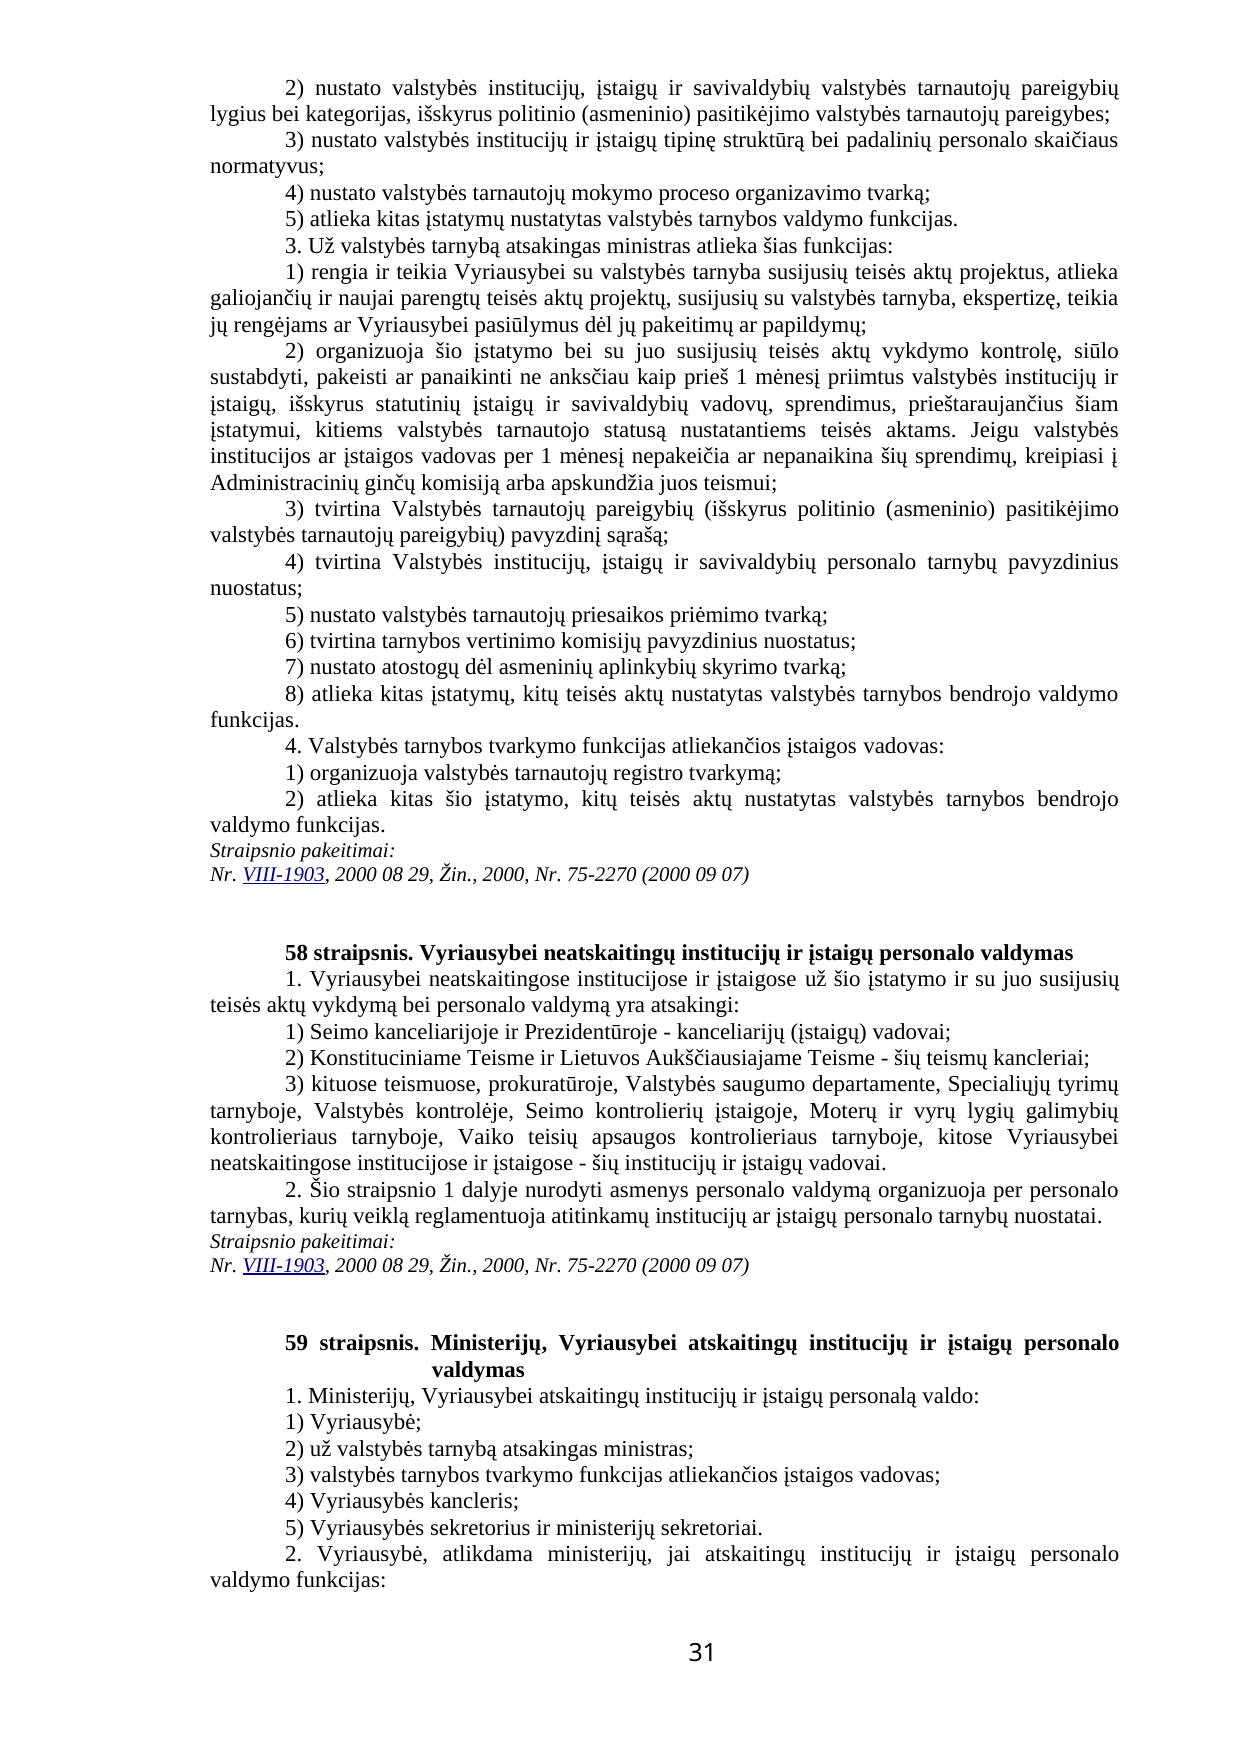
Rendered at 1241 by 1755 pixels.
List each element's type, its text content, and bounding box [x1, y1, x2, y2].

text Straipsnio pakeitimai: [210, 838, 1120, 862]
text 3) tvirtina Valstybės tarnautojų pareigybių (išskyrus politinio (asmeninio) pasitikėjimo valstybės tarnautojų pareigybių) pavyzdinį sąrašą; [210, 495, 1120, 548]
text 3. Už valstybės tarnybą atsakingas ministras atlieka šias funkcijas: [210, 232, 1120, 258]
text Straipsnio pakeitimai: [210, 1228, 1120, 1253]
text 2) organizuoja šio įstatymo bei su juo susijusių teisės aktų vykdymo kontrolę, siūlo sustabdyti, pakeisti ar panaikinti ne anksčiau kaip prieš 1 mėnesį priimtus valstybės institucijų ir įstaigų, išskyrus statutinių įstaigų ir savivaldybių vadovų, sprendimus, prieštaraujančius šiam įstatymui, kitiems valstybės tarnautojo statusą nustatantiems teisės aktams. Jeigu valstybės institucijos ar įstaigos vadovas per 1 mėnesį nepakeičia ar nepanaikina šių sprendimų, kreipiasi į Administracinių ginčų komisiją arba apskundžia juos teismui; [210, 337, 1120, 495]
text Nr. VIII-1903, 2000 08 29, Žin., 2000, Nr. 75-2270 (2000 09 07) [210, 1253, 1120, 1277]
text 4. Valstybės tarnybos tvarkymo funkcijas atliekančios įstaigos vadovas: [210, 732, 1120, 759]
text 2) Konstituciniame Teisme ir Lietuvos Aukščiausiajame Teisme - šių teismų kancleriai; [210, 1044, 1120, 1070]
text 4) tvirtina Valstybės institucijų, įstaigų ir savivaldybių personalo tarnybų pavyzdinius nuostatus; [210, 548, 1120, 601]
text 3) kituose teismuose, prokuratūroje, Valstybės saugumo departamente, Specialiųjų tyrimų tarnyboje, Valstybės kontrolėje, Seimo kontrolierių įstaigoje, Moterų ir vyrų lygių galimybių kontrolieriaus tarnyboje, Vaiko teisių apsaugos kontrolieriaus tarnyboje, kitose Vyriausybei neatskaitingose institucijose ir įstaigose - šių institucijų ir įstaigų vadovai. [210, 1070, 1120, 1176]
text 2. Šio straipsnio 1 dalyje nurodyti asmenys personalo valdymą organizuoja per personalo tarnybas, kurių veiklą reglamentuoja atitinkamų institucijų ar įstaigų personalo tarnybų nuostatai. [210, 1176, 1120, 1228]
text 5) atlieka kitas įstatymų nustatytas valstybės tarnybos valdymo funkcijas. [210, 205, 1120, 232]
text 6) tvirtina tarnybos vertinimo komisijų pavyzdinius nuostatus; [210, 627, 1120, 653]
text 2) atlieka kitas šio įstatymo, kitų teisės aktų nustatytas valstybės tarnybos bendrojo valdymo funkcijas. [210, 785, 1120, 838]
text 59 straipsnis. Ministerijų, Vyriausybei atskaitingų institucijų ir įstaigų personalo valdymas [285, 1329, 1120, 1382]
text 1) Vyriausybė; [210, 1408, 1120, 1435]
text 5) nustato valstybės tarnautojų priesaikos priėmimo tvarką; [210, 601, 1120, 627]
text 2. Vyriausybė, atlikdama ministerijų, jai atskaitingų institucijų ir įstaigų personalo valdymo funkcijas: [210, 1540, 1120, 1593]
text 2) už valstybės tarnybą atsakingas ministras; [210, 1435, 1120, 1461]
text 1) rengia ir teikia Vyriausybei su valstybės tarnyba susijusių teisės aktų projektus, atlieka galiojančių ir naujai parengtų teisės aktų projektų, susijusių su valstybės tarnyba, ekspertizę, teikia jų rengėjams ar Vyriausybei pasiūlymus dėl jų pakeitimų ar papildymų; [210, 258, 1120, 337]
text Nr. VIII-1903, 2000 08 29, Žin., 2000, Nr. 75-2270 (2000 09 07) [210, 862, 1120, 886]
text 3) valstybės tarnybos tvarkymo funkcijas atliekančios įstaigos vadovas; [210, 1461, 1120, 1487]
text 1) organizuoja valstybės tarnautojų registro tvarkymą; [210, 759, 1120, 785]
text 5) Vyriausybės sekretorius ir ministerijų sekretoriai. [210, 1514, 1120, 1540]
text 4) nustato valstybės tarnautojų mokymo proceso organizavimo tvarką; [210, 179, 1120, 205]
text 1. Vyriausybei neatskaitingose institucijose ir įstaigose už šio įstatymo ir su juo susijusių teisės aktų vykdymą bei personalo valdymą yra atsakingi: [210, 965, 1120, 1018]
text 8) atlieka kitas įstatymų, kitų teisės aktų nustatytas valstybės tarnybos bendrojo valdymo funkcijas. [210, 680, 1120, 732]
text 58 straipsnis. Vyriausybei neatskaitingų institucijų ir įstaigų personalo valdymas [285, 939, 1120, 965]
text 1. Ministerijų, Vyriausybei atskaitingų institucijų ir įstaigų personalą valdo: [210, 1382, 1120, 1408]
text 3) nustato valstybės institucijų ir įstaigų tipinę struktūrą bei padalinių personalo skaičiaus normatyvus; [210, 126, 1120, 179]
text 1) Seimo kanceliarijoje ir Prezidentūroje - kanceliarijų (įstaigų) vadovai; [210, 1018, 1120, 1044]
text 7) nustato atostogų dėl asmeninių aplinkybių skyrimo tvarką; [210, 653, 1120, 680]
text 2) nustato valstybės institucijų, įstaigų ir savivaldybių valstybės tarnautojų pareigybių lygius bei kategorijas, išskyrus politinio (asmeninio) pasitikėjimo valstybės tarnautojų pareigybes; [210, 73, 1120, 126]
text 4) Vyriausybės kancleris; [210, 1487, 1120, 1514]
